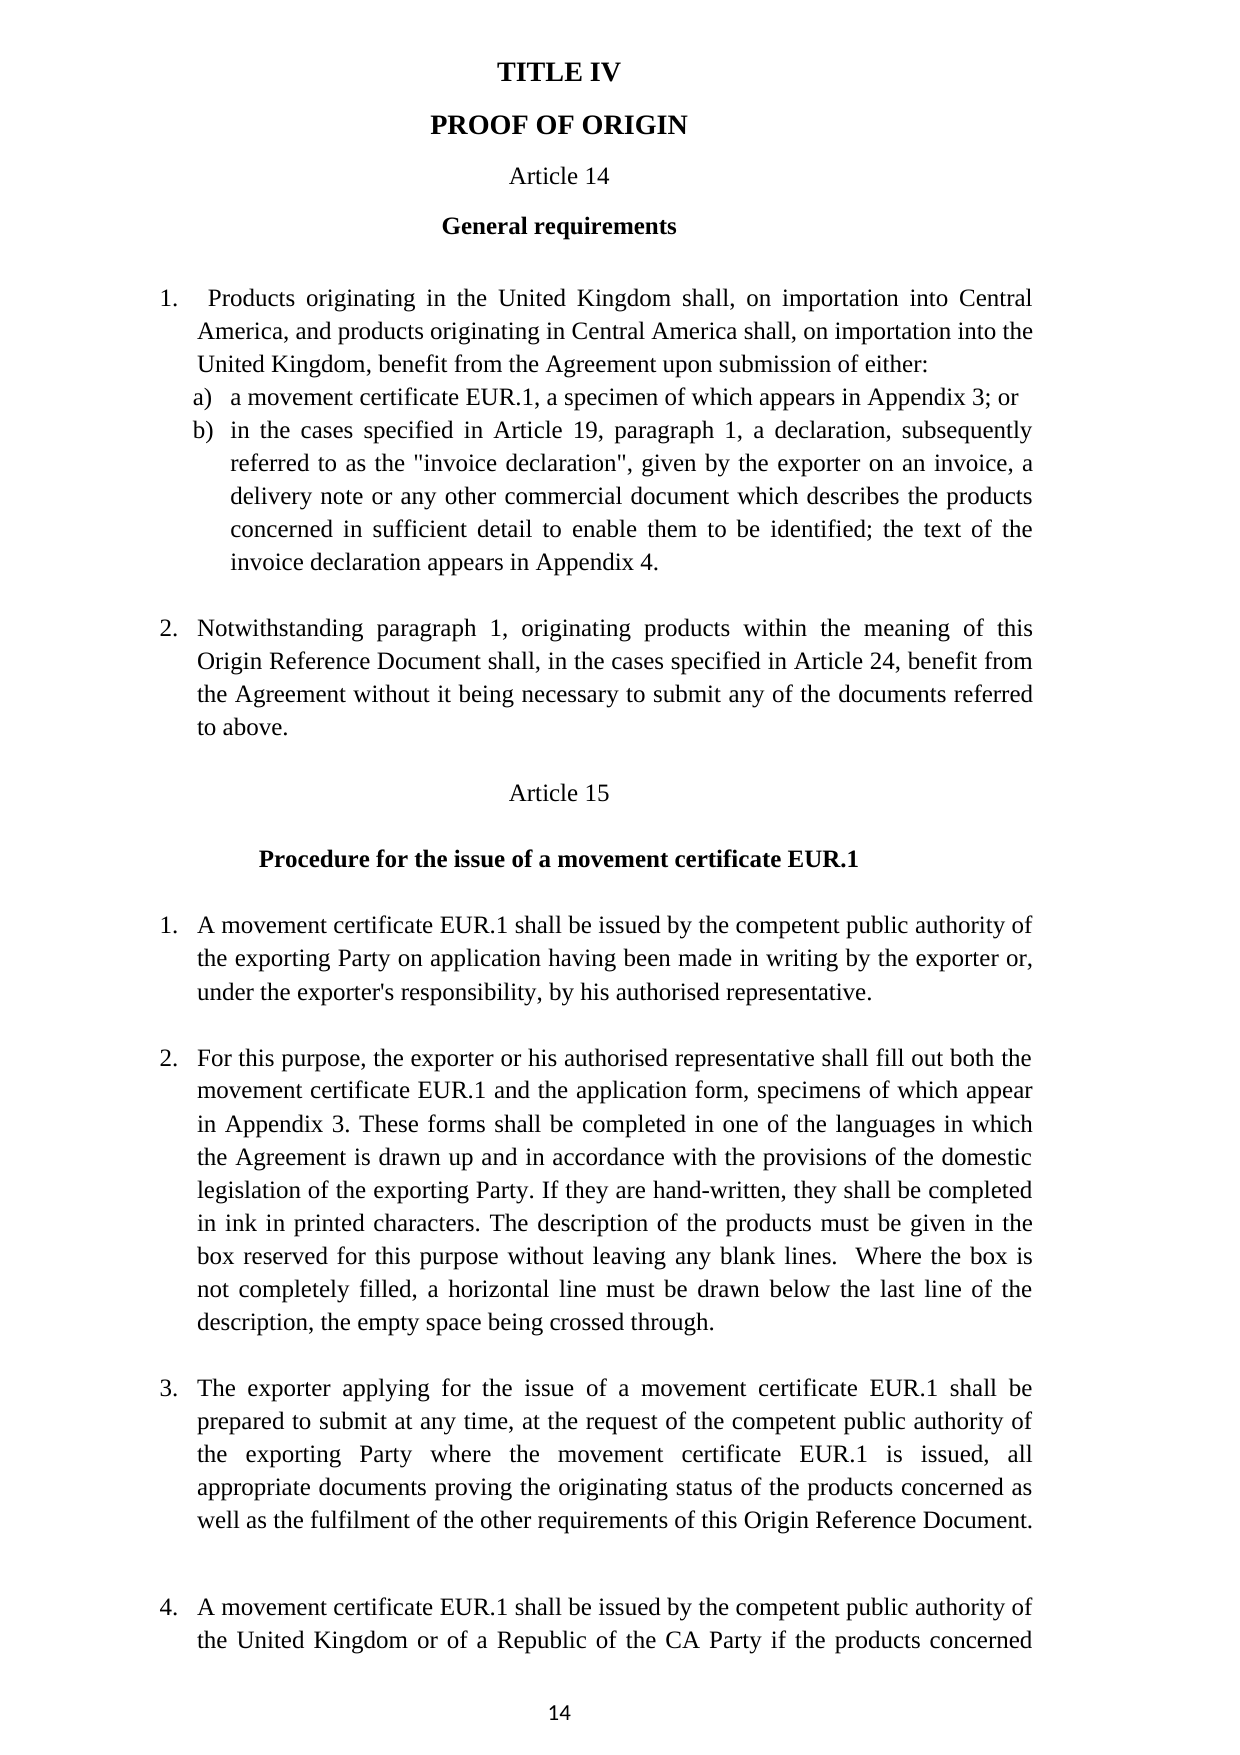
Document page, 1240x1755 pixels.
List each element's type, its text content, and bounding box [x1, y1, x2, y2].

list a movement certificate EUR.1, a specimen of which appears in Appendix 3; or [193, 382, 1034, 411]
list For this purpose, the exporter or his authorised representative shall fill out both the movement certificate EUR.1 and the application form, specimens of which appear in Appendix 3. These forms shall be completed in one of the languages in which the Agreement is drawn up and in accordance with the provisions of the domestic legislation of the exporting Party. If they are hand-written, they shall be completed in ink in printed characters. The description of the products must be given in the box reserved for this purpose without leaving any blank lines. Where the box is not completely filled, a horizontal line must be drawn below the last line of the description, the empty space being crossed through. [159, 1043, 1034, 1336]
list Notwithstanding paragraph 1, originating products within the meaning of this Origin Reference Document shall, in the cases specified in Article 24, benefit from the Agreement without it being necessary to submit any of the documents referred to above. [159, 613, 1034, 741]
list A movement certificate EUR.1 shall be issued by the competent public authority of the exporting Party on application having been made in writing by the exporter or, under the exporter's responsibility, by his authorised representative. [159, 911, 1034, 1005]
text PROOF OF ORIGIN [84, 108, 1034, 141]
list A movement certificate EUR.1 shall be issued by the competent public authority of the United Kingdom or of a Republic of the CA Party if the products concerned can be considered as products originating in the United Kingdom or in Central America and fulfil the other requirements of this Origin Reference Document. [159, 1592, 1034, 1653]
list The exporter applying for the issue of a movement certificate EUR.1 shall be prepared to submit at any time, at the request of the competent public authority of the exporting Party where the movement certificate EUR.1 is issued, all appropriate documents proving the originating status of the products concerned as well as the fulfilment of the other requirements of this Origin Reference Document. [159, 1373, 1034, 1534]
text Article 14 [84, 161, 1034, 190]
list in the cases specified in Article 19, paragraph 1, a declaration, subsequently referred to as the "invoice declaration", given by the exporter on an invoice, a delivery note or any other commercial document which describes the products concerned in sufficient detail to enable them to be identified; the text of the invoice declaration appears in Appendix 4. [193, 415, 1034, 576]
list Products originating in the United Kingdom shall, on importation into Central America, and products originating in Central America shall, on importation into the United Kingdom, benefit from the Agreement upon submission of either: [159, 283, 1034, 378]
text Procedure for the issue of a movement certificate EUR.1 [84, 844, 1034, 873]
text General requirements [84, 211, 1034, 240]
text Article 15 [84, 778, 1034, 807]
text TITLE IV [84, 55, 1034, 87]
